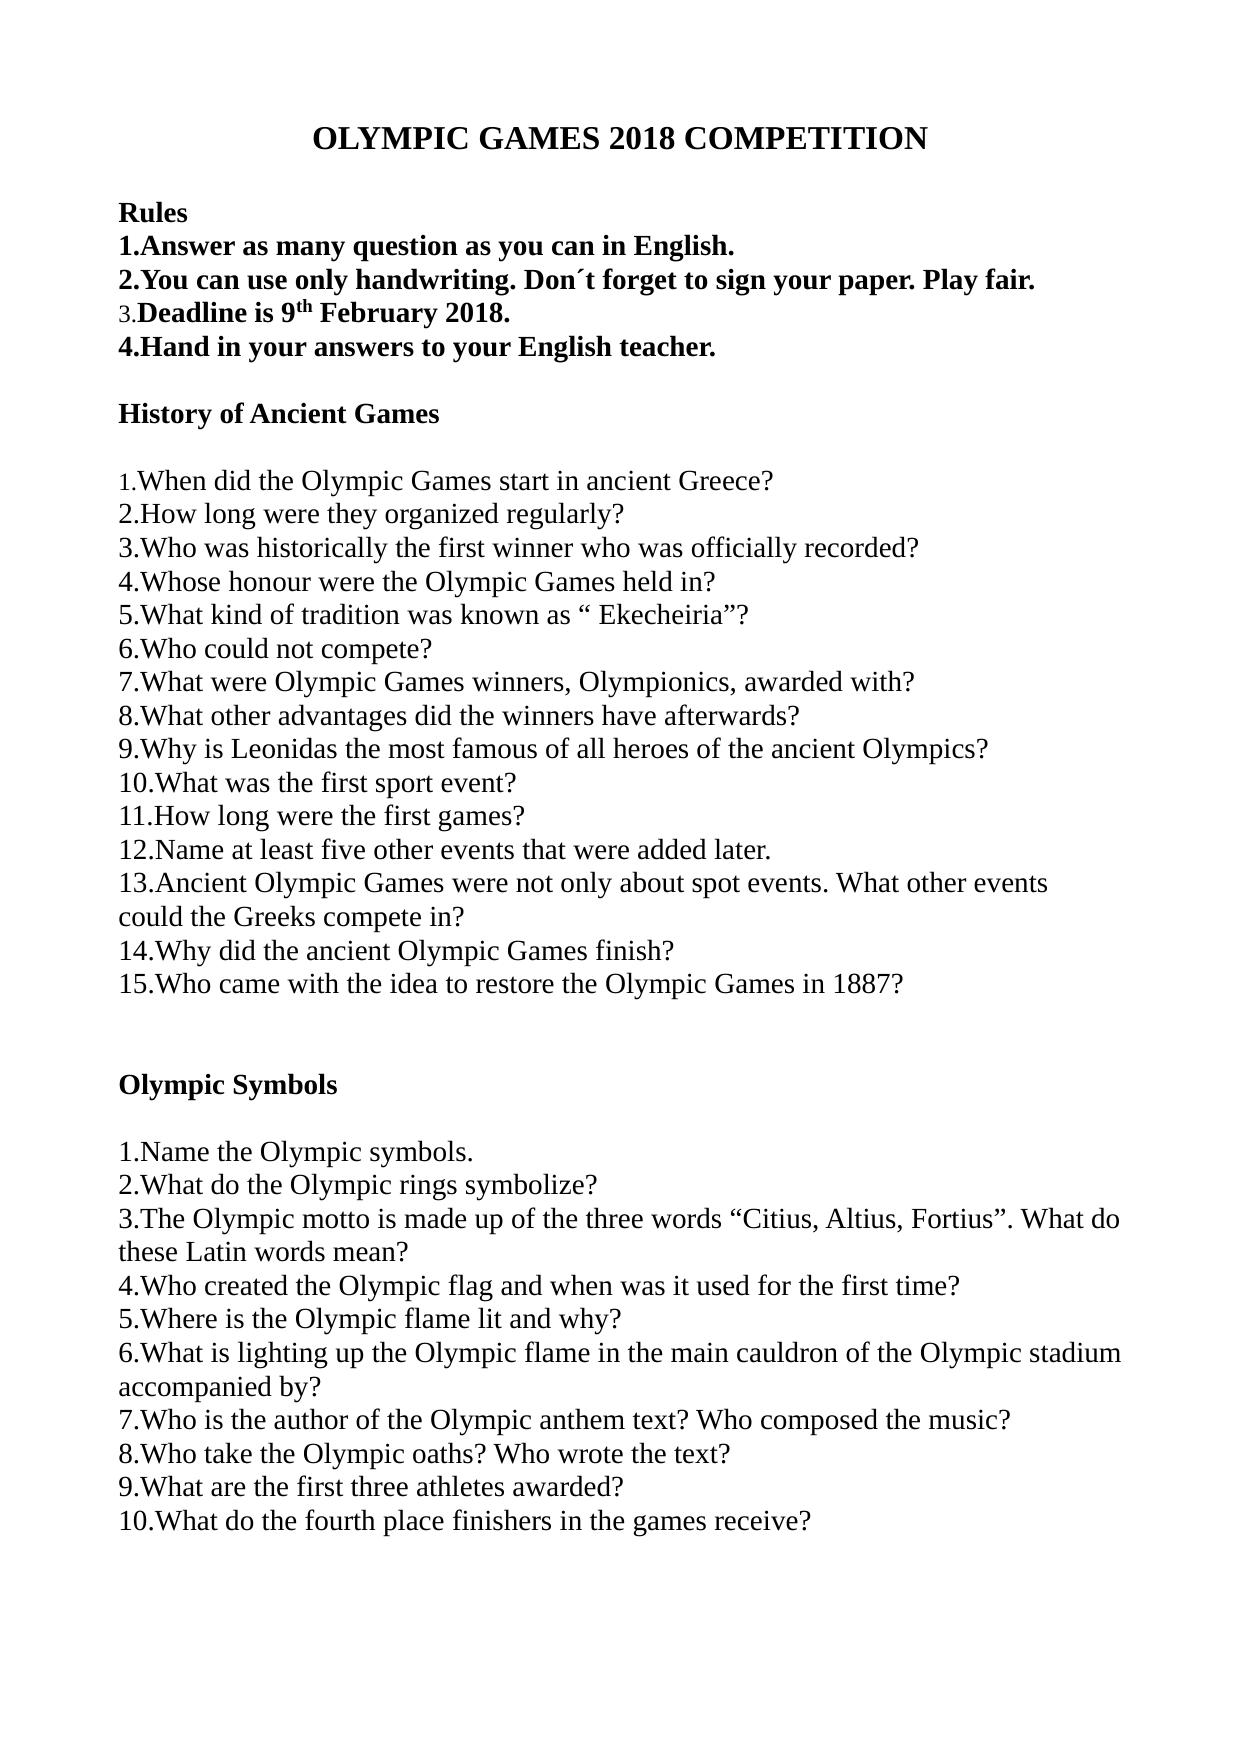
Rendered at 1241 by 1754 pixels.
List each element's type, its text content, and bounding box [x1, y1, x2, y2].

list How long were they organized regularly? [118, 497, 1122, 530]
list Where is the Olympic flame lit and why? [118, 1302, 1122, 1335]
list Who created the Olympic flag and when was it used for the first time? [118, 1268, 1122, 1302]
list What was the first sport event? [118, 765, 1122, 798]
list Who is the author of the Olympic anthem text? Who composed the music? [118, 1402, 1122, 1436]
list What do the Olympic rings symbolize? [118, 1167, 1122, 1201]
list Hand in your answers to your English teacher. [118, 329, 1122, 362]
list When did the Olympic Games start in ancient Greece? [118, 463, 1122, 497]
list Why did the ancient Olympic Games finish? [118, 933, 1122, 966]
text OLYMPIC GAMES 2018 COMPETITION [118, 118, 1122, 156]
text Rules [118, 195, 1122, 228]
list Whose honour were the Olympic Games held in? [118, 564, 1122, 597]
text Olympic Symbols [118, 1067, 1122, 1100]
list The Olympic motto is made up of the three words “Citius, Altius, Fortius”. What do these Latin words mean? [118, 1201, 1122, 1268]
list Who came with the idea to restore the Olympic Games in 1887? [118, 966, 1122, 1000]
list What other advantages did the winners have afterwards? [118, 698, 1122, 731]
list Answer as many question as you can in English. [118, 228, 1122, 262]
list You can use only handwriting. Don´t forget to sign your paper. Play fair. [118, 262, 1122, 295]
list Why is Leonidas the most famous of all heroes of the ancient Olympics? [118, 731, 1122, 765]
list What were Olympic Games winners, Olympionics, awarded with? [118, 664, 1122, 698]
list Who take the Olympic oaths? Who wrote the text? [118, 1436, 1122, 1469]
text History of Ancient Games [118, 396, 1122, 429]
list Deadline is 9th February 2018. [118, 295, 1122, 329]
list Name at least five other events that were added later. [118, 832, 1122, 866]
list What is lighting up the Olympic flame in the main cauldron of the Olympic stadium accompanied by? [118, 1335, 1122, 1402]
list What are the first three athletes awarded? [118, 1469, 1122, 1503]
list Who was historically the first winner who was officially recorded? [118, 530, 1122, 564]
list Name the Olympic symbols. [118, 1134, 1122, 1167]
list Ancient Olympic Games were not only about spot events. What other events could the Greeks compete in? [118, 866, 1122, 933]
list Who could not compete? [118, 631, 1122, 664]
list What kind of tradition was known as “ Ekecheiria”? [118, 597, 1122, 631]
list What do the fourth place finishers in the games receive? [118, 1503, 1122, 1536]
list How long were the first games? [118, 798, 1122, 832]
